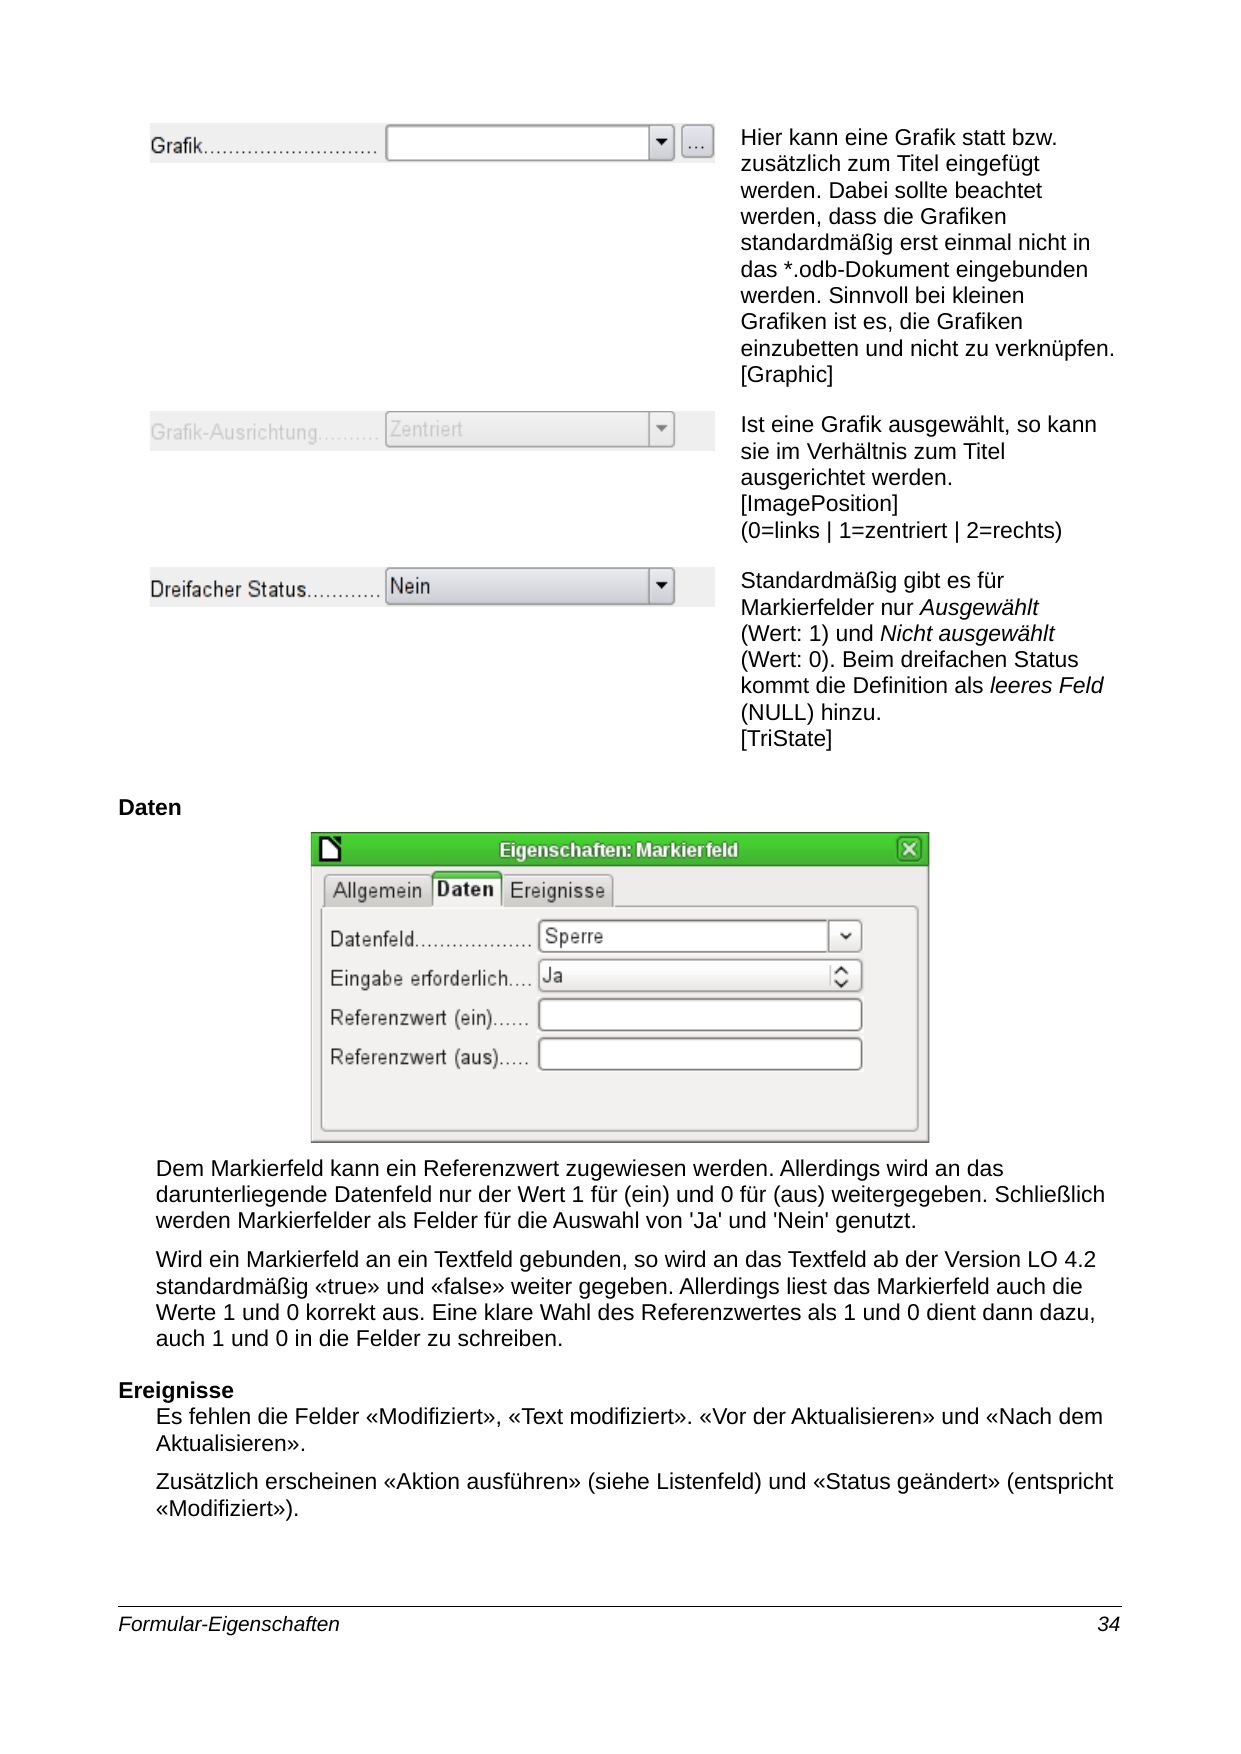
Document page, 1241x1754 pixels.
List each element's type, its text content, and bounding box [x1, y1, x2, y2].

list Ereignisse [118, 1377, 1122, 1403]
table_cell [144, 561, 734, 770]
table_cell [144, 118, 734, 406]
list Daten [118, 794, 1122, 820]
picture [310, 832, 930, 1143]
table_cell Standardmäßig gibt es für Markierfelder nur Ausgewählt (Wert: 1) und Nicht ausgewählt (Wert: 0). Beim dreifachen Status kommt die Definition als leeres Feld (NULL) hinzu. [TriState] [735, 561, 1122, 770]
table_cell Ist eine Grafik ausgewählt, so kann sie im Verhältnis zum Titel ausgerichtet werden. [ImagePosition] (0=links | 1=zentriert | 2=rechts) [735, 406, 1122, 561]
picture [149, 411, 716, 451]
text Dem Markierfeld kann ein Referenzwert zugewiesen werden. Allerdings wird an das darunterliegende Datenfeld nur der Wert 1 für (ein) und 0 für (aus) weitergegeben. Schließlich werden Markierfelder als Felder für die Auswahl von 'Ja' und 'Nein' genutzt. [156, 1155, 1122, 1234]
picture [149, 567, 716, 607]
text Wird ein Markierfeld an ein Textfeld gebunden, so wird an das Textfeld ab der Version LO 4.2 standardmäßig «true» und «false» weiter gegeben. Allerdings liest das Markierfeld auch die Werte 1 und 0 korrekt aus. Eine klare Wahl des Referenzwertes als 1 und 0 dient dann dazu, auch 1 und 0 in die Felder zu schreiben. [156, 1246, 1122, 1352]
table_cell [144, 406, 734, 561]
text Es fehlen die Felder «Modifiziert», «Text modifiziert». «Vor der Aktualisieren» und «Nach dem Aktualisieren». [156, 1403, 1122, 1456]
text Zusätzlich erscheinen «Aktion ausführen» (siehe Listenfeld) und «Status geändert» (entspricht «Modifiziert»). [156, 1468, 1122, 1521]
table_cell Hier kann eine Grafik statt bzw. zusätzlich zum Titel eingefügt werden. Dabei sollte beachtet werden, dass die Grafiken standardmäßig erst einmal nicht in das *.odb-Dokument eingebunden werden. Sinnvoll bei kleinen Grafiken ist es, die Grafiken einzubetten und nicht zu verknüpfen. [Graphic] [735, 118, 1122, 406]
picture [149, 123, 716, 163]
